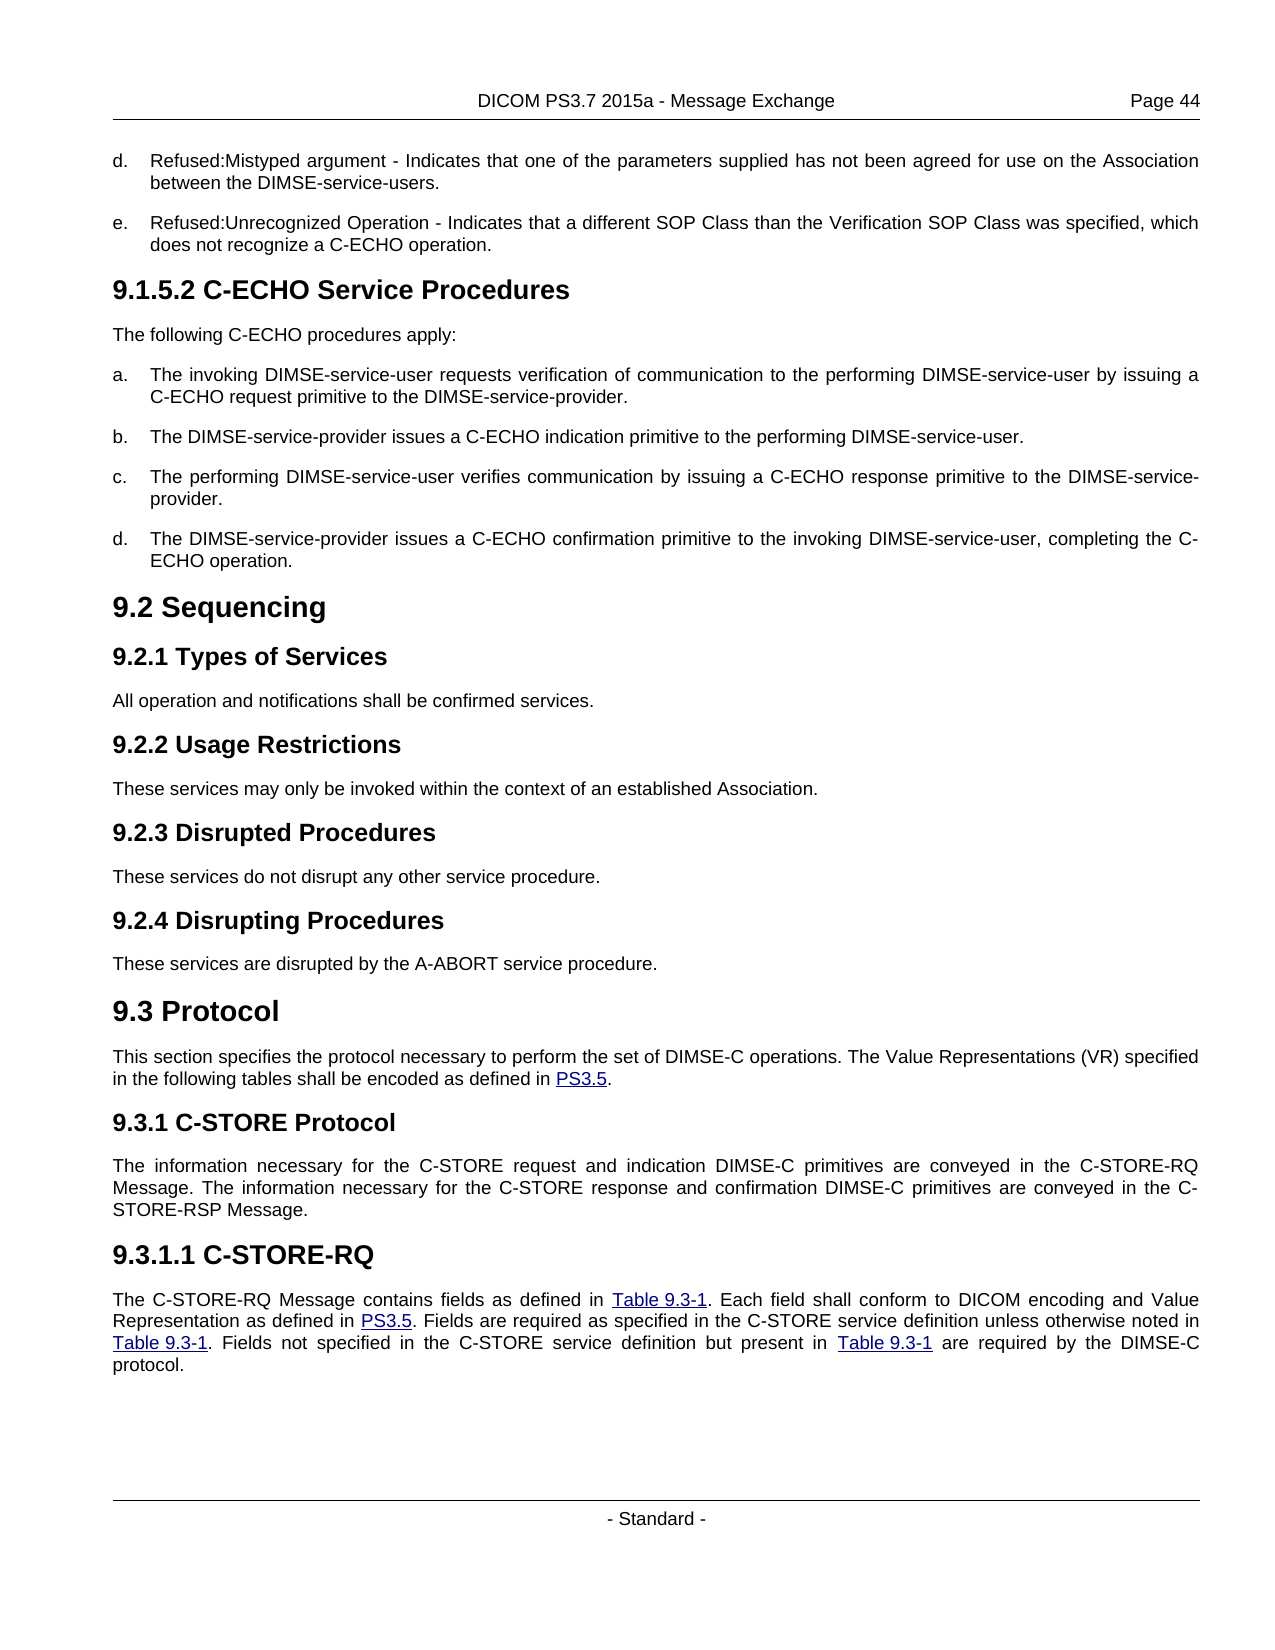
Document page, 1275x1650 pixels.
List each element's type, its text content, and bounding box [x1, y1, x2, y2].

list The performing DIMSE-service-user verifies communication by issuing a C-ECHO response primitive to the DIMSE-service-provider. [112, 466, 1200, 509]
text All operation and notifications shall be confirmed services. [112, 690, 1200, 711]
text 9.1.5.2 C-ECHO Service Procedures [112, 274, 1200, 305]
text These services may only be invoked within the context of an established Association. [112, 778, 1200, 799]
list The DIMSE-service-provider issues a C-ECHO confirmation primitive to the invoking DIMSE-service-user, completing the C-ECHO operation. [112, 528, 1200, 571]
text 9.2 Sequencing [112, 590, 1200, 623]
text 9.2.2 Usage Restrictions [112, 730, 1200, 759]
text 9.2.1 Types of Services [112, 642, 1200, 671]
text 9.2.3 Disrupted Procedures [112, 818, 1200, 847]
text 9.2.4 Disrupting Procedures [112, 906, 1200, 934]
text This section specifies the protocol necessary to perform the set of DIMSE-C operations. The Value Representations (VR) specified in the following tables shall be encoded as defined in PS3.5. [112, 1046, 1200, 1089]
text The following C-ECHO procedures apply: [112, 324, 1200, 345]
list The invoking DIMSE-service-user requests verification of communication to the performing DIMSE-service-user by issuing a C-ECHO request primitive to the DIMSE-service-provider. [112, 364, 1200, 407]
text The C-STORE-RQ Message contains fields as defined in Table 9.3-1. Each field shall conform to DICOM encoding and Value Representation as defined in PS3.5. Fields are required as specified in the C-STORE service definition unless otherwise noted in Table 9.3-1. Fields not specified in the C-STORE service definition but present in Table 9.3-1 are required by the DIMSE-C protocol. [112, 1289, 1200, 1375]
list The DIMSE-service-provider issues a C-ECHO indication primitive to the performing DIMSE-service-user. [112, 426, 1200, 447]
list Refused:Mistyped argument - Indicates that one of the parameters supplied has not been agreed for use on the Association between the DIMSE-service-users. [112, 150, 1200, 193]
text 9.3.1 C-STORE Protocol [112, 1108, 1200, 1136]
text These services are disrupted by the A-ABORT service procedure. [112, 953, 1200, 975]
text The information necessary for the C-STORE request and indication DIMSE-C primitives are conveyed in the C-STORE-RQ Message. The information necessary for the C-STORE response and confirmation DIMSE-C primitives are conveyed in the C-STORE-RSP Message. [112, 1155, 1200, 1220]
text 9.3.1.1 C-STORE-RQ [112, 1239, 1200, 1270]
list Refused:Unrecognized Operation - Indicates that a different SOP Class than the Verification SOP Class was specified, which does not recognize a C-ECHO operation. [112, 212, 1200, 255]
text These services do not disrupt any other service procedure. [112, 865, 1200, 887]
text 9.3 Protocol [112, 993, 1200, 1027]
